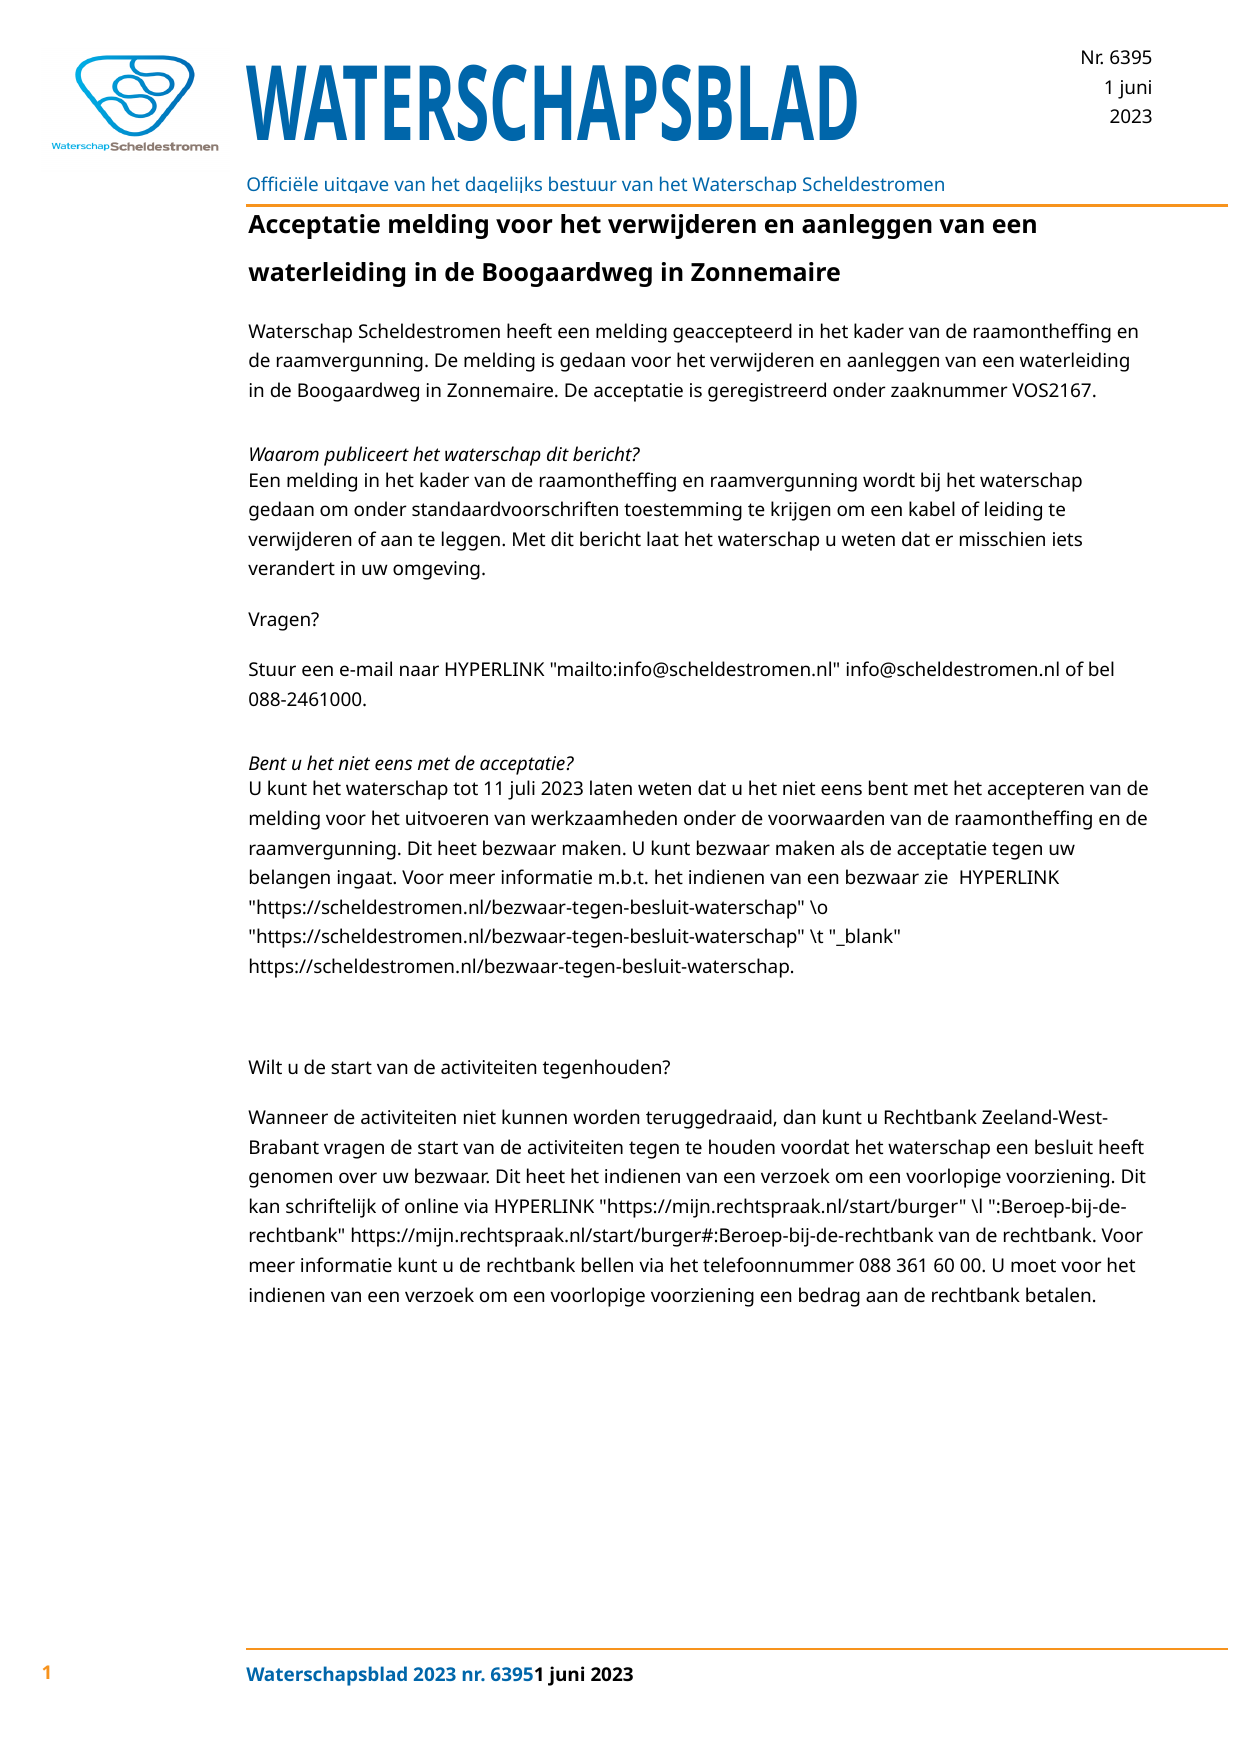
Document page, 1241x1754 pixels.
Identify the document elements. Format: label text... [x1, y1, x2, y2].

text Vragen? [248, 606, 1152, 632]
text Stuur een e-mail naar HYPERLINK "mailto:info@scheldestromen.nl" info@scheldestromen.nl of bel 088-2461000. [248, 656, 1152, 712]
picture [41, 47, 231, 172]
text Acceptatie melding voor het verwijderen en aanleggen van een waterleiding in de Boogaardweg in Zonnemaire [248, 207, 1152, 288]
text U kunt het waterschap tot 11 juli 2023 laten weten dat u het niet eens bent met het accepteren van de melding voor het uitvoeren van werkzaamheden onder de voorwaarden van de raamontheffing en de raamvergunning. Dit heet bezwaar maken. U kunt bezwaar maken als de acceptatie tegen uw belangen ingaat. Voor meer informatie m.b.t. het indienen van een bezwaar zie HYPERLINK "https://scheldestromen.nl/bezwaar-tegen-besluit-waterschap" \o "https://scheldestromen.nl/bezwaar-tegen-besluit-waterschap" \t "_blank" https://scheldestromen.nl/bezwaar-tegen-besluit-waterschap. [248, 776, 1152, 979]
text Waterschap Scheldestromen heeft een melding geaccepteerd in het kader van de raamontheffing en de raamvergunning. De melding is gedaan voor het verwijderen en aanleggen van een waterleiding in de Boogaardweg in Zonnemaire. De acceptatie is geregistreerd onder zaaknummer VOS2167. [248, 318, 1152, 403]
text Wilt u de start van de activiteiten tegenhouden? [248, 1054, 1152, 1080]
text Waarom publiceert het waterschap dit bericht? [248, 441, 1152, 467]
text Wanneer de activiteiten niet kunnen worden teruggedraaid, dan kunt u Rechtbank Zeeland-West-Brabant vragen de start van de activiteiten tegen te houden voordat het waterschap een besluit heeft genomen over uw bezwaar. Dit heet het indienen van een verzoek om een voorlopige voorziening. Dit kan schriftelijk of online via HYPERLINK "https://mijn.rechtspraak.nl/start/burger" \l ":Beroep-bij-de-rechtbank" https://mijn.rechtspraak.nl/start/burger#:Beroep-bij-de-rechtbank van de rechtbank. Voor meer informatie kunt u de rechtbank bellen via het telefoonnummer 088 361 60 00. U moet voor het indienen van een verzoek om een voorlopige voorziening een bedrag aan de rechtbank betalen. [248, 1104, 1152, 1308]
text Een melding in het kader van de raamontheffing en raamvergunning wordt bij het waterschap gedaan om onder standaardvoorschriften toestemming te krijgen om een kabel of leiding te verwijderen of aan te leggen. Met dit bericht laat het waterschap u weten dat er misschien iets verandert in uw omgeving. [248, 467, 1152, 581]
text Bent u het niet eens met de acceptatie? [248, 750, 1152, 776]
